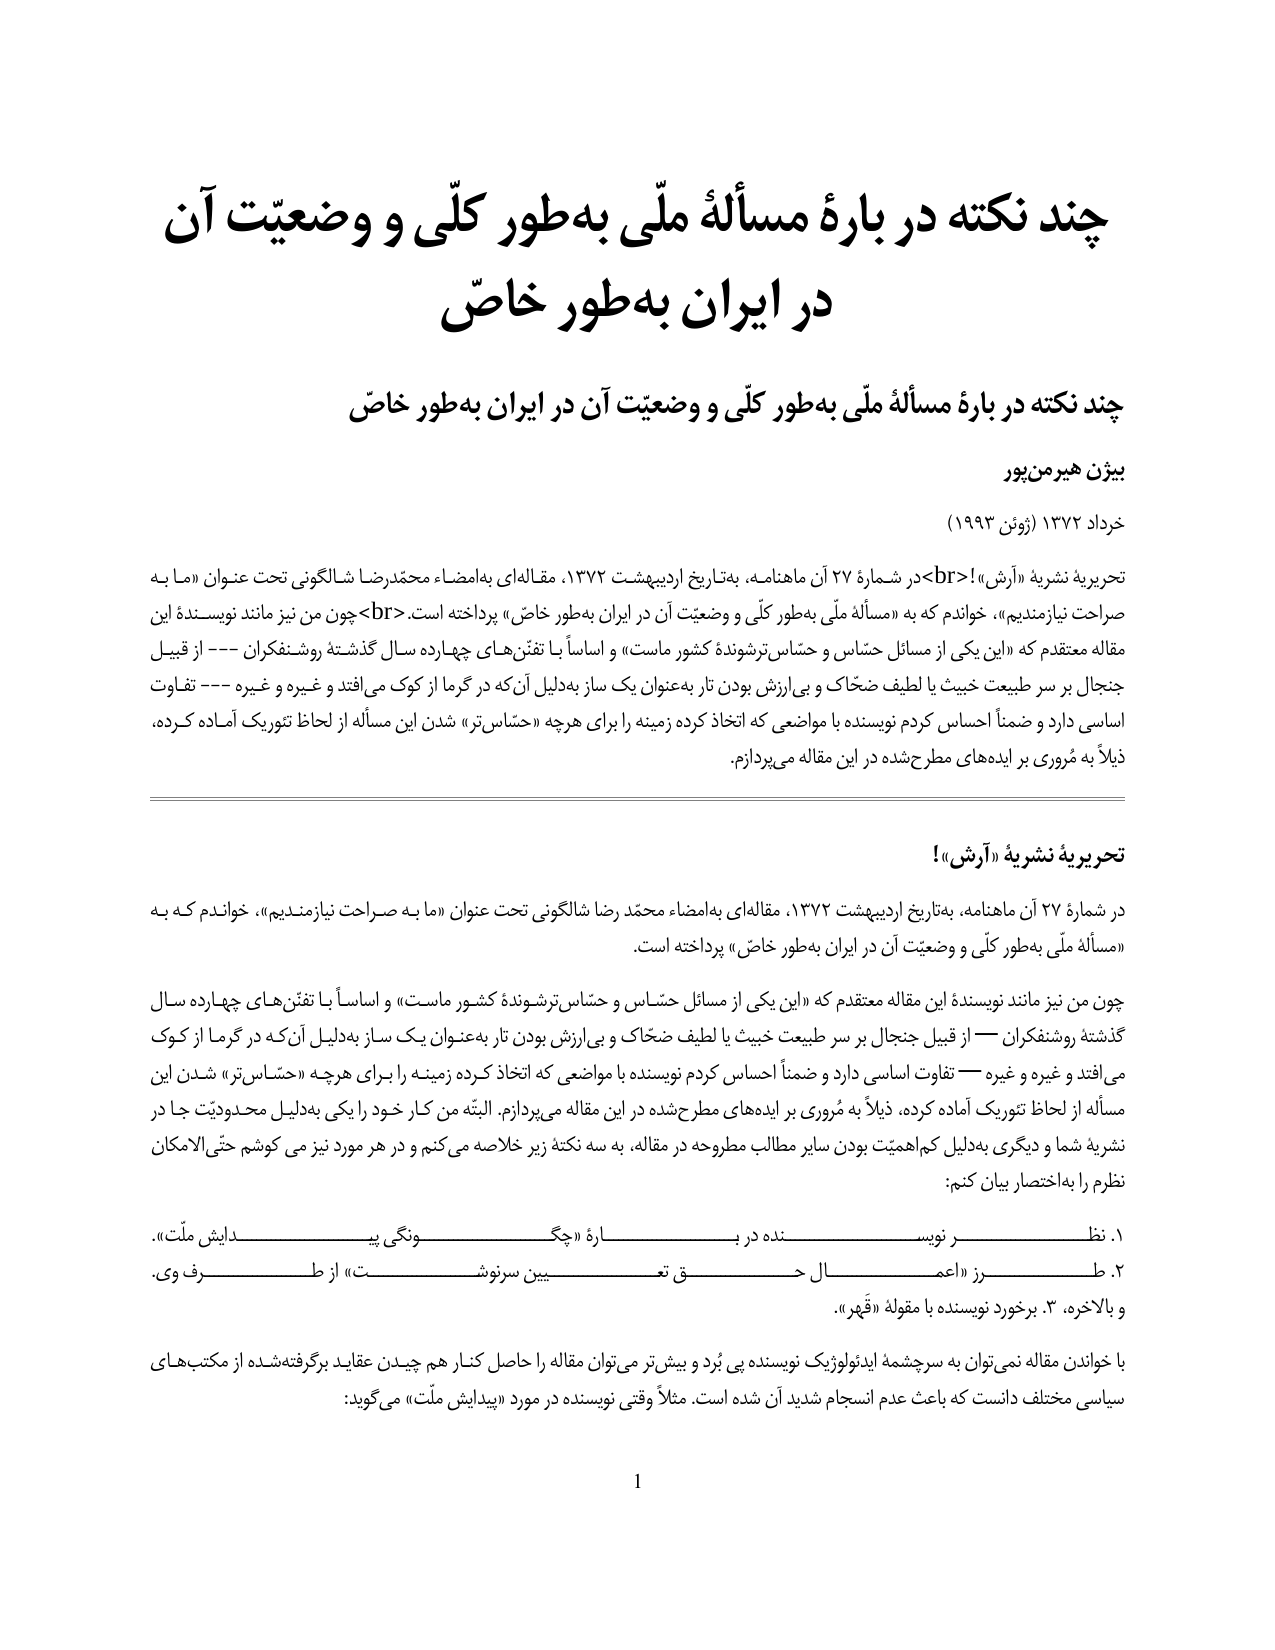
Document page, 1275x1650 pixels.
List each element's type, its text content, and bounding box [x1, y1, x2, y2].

text بیژن هیرمن‌پور [150, 451, 1125, 487]
text خرداد ۱۳۷۲ (ژوئن ۱۹۹۳) [150, 505, 1125, 541]
subtitle چند نکته در بارۀ مسألۀ ملّی به‌طور کلّی و وضعیّت آن در ایران به‌طور خاصّ [150, 381, 1125, 429]
text تحریریۀ نشریۀ «آرش»! [150, 838, 1125, 874]
text ۱. نظر نویسنده در بارۀ «چگونگی پیدایش ملّت». ۲. طرز «اعمال حق تعیین سرنوشت» از طرف وی. و بالاخره، ۳. برخورد نویسنده با مقولۀ «قَهر». [150, 1217, 1125, 1326]
text در شمارۀ ۲۷ آن ماهنامه، به‌تاریخ اردیبهشت ۱۳۷۲، مقاله‌ای به‌امضاء محمّد رضا شالگونی تحت عنوان «ما به صراحت نیازمندیم»، خواندم که به «مسألۀ ملّی به‌طور کلّی و وضعیّت آن در ایران به‌طور خاصّ» پرداخته است. [150, 892, 1125, 964]
text چون من نیز مانند نویسندۀ این مقاله معتقدم که «این یکی از مسائل حسّاس و حسّاس‌ترشوندۀ کشور ماست» و اساساً با تفنّن‌های چهارده سال گذشتۀ روشنفکران — از قبیل جنجال بر سر طبیعت خبیث یا لطیف ضحّاک و بی‌ارزش بودن تار به‌عنوان یک ساز به‌دلیل آن‌که در گرما از کوک می‌افتد و غیره و غیره — تفاوت اساسی دارد و ضمناً احساس کردم نویسنده با مواضعی که اتخاذ کرده زمینه را برای هرچه «حسّاس‌تر» شدن این مسأله از لحاظ تئوریک آماده کرده، ذیلاً به مُروری بر ایده‌های مطرح‌شده در این مقاله می‌پردازم. البتّه من کار خود را یکی به‌دلیل محدودیّت جا در نشریۀ شما و دیگری به‌دلیل کم‌اهمیّت بودن سایر مطالب مطروحه در مقاله، به سه نکتۀ زیر خلاصه می‌کنم و در هر مورد نیز می‌ کوشم حتّی‌الامکان نظرم را به‌اختصار بیان کنم: [150, 982, 1125, 1199]
text تحریریۀ نشریۀ «آرش»!<br>در شمارۀ ۲۷ آن ماهنامه، به‌تاریخ اردیبهشت ۱۳۷۲، مقاله‌ای به‌امضاء محمّدرضا شالگونی تحت عنوان «ما به صراحت نیازمندیم»، خواندم که به «مسألۀ ملّی به‌طور کلّی و وضعیّت آن در ایران به‌طور خاصّ» پرداخته است.<br>چون من نیز مانند نویسندۀ این مقاله معتقدم که «این یکی از مسائل حسّاس و حسّاس‌ترشوندۀ کشور ماست» و اساساً با تفنّن‌های چهارده سال گذشتۀ روشنفکران --- از قبیل جنجال بر سر طبیعت خبیث یا لطیف ضحّاک و بی‌ارزش بودن تار به‌عنوان یک ساز به‌دلیل آن‌که در گرما از کوک می‌افتد و غیره و غیره --- تفاوت اساسی دارد و ضمناً احساس کردم نویسنده با مواضعی که اتخاذ کرده زمینه را برای هرچه «حسّاس‌تر» شدن این مسأله از لحاظ تئوریک آماده کرده، ذیلاً به مُروری بر ایده‌های مطرح‌شده در این مقاله می‌پردازم. [150, 559, 1125, 776]
text با خواندن مقاله نمی‌توان به سرچشمۀ ایدئولوژیک نویسنده پی بُرد و بیش‌تر می‌توان مقاله را حاصل کنار هم چیدن عقاید برگرفته‌شده از مکتب‌های سیاسی مختلف دانست که باعث عدم انسجام شدید آن شده است. مثلاً وقتی نویسنده در مورد «پیدایش ملّت» می‌گوید: [150, 1343, 1125, 1416]
title چند نکته در بارۀ مسألۀ ملّی به‌طور کلّی و وضعیّت آن در ایران به‌طور خاصّ [150, 175, 1125, 343]
